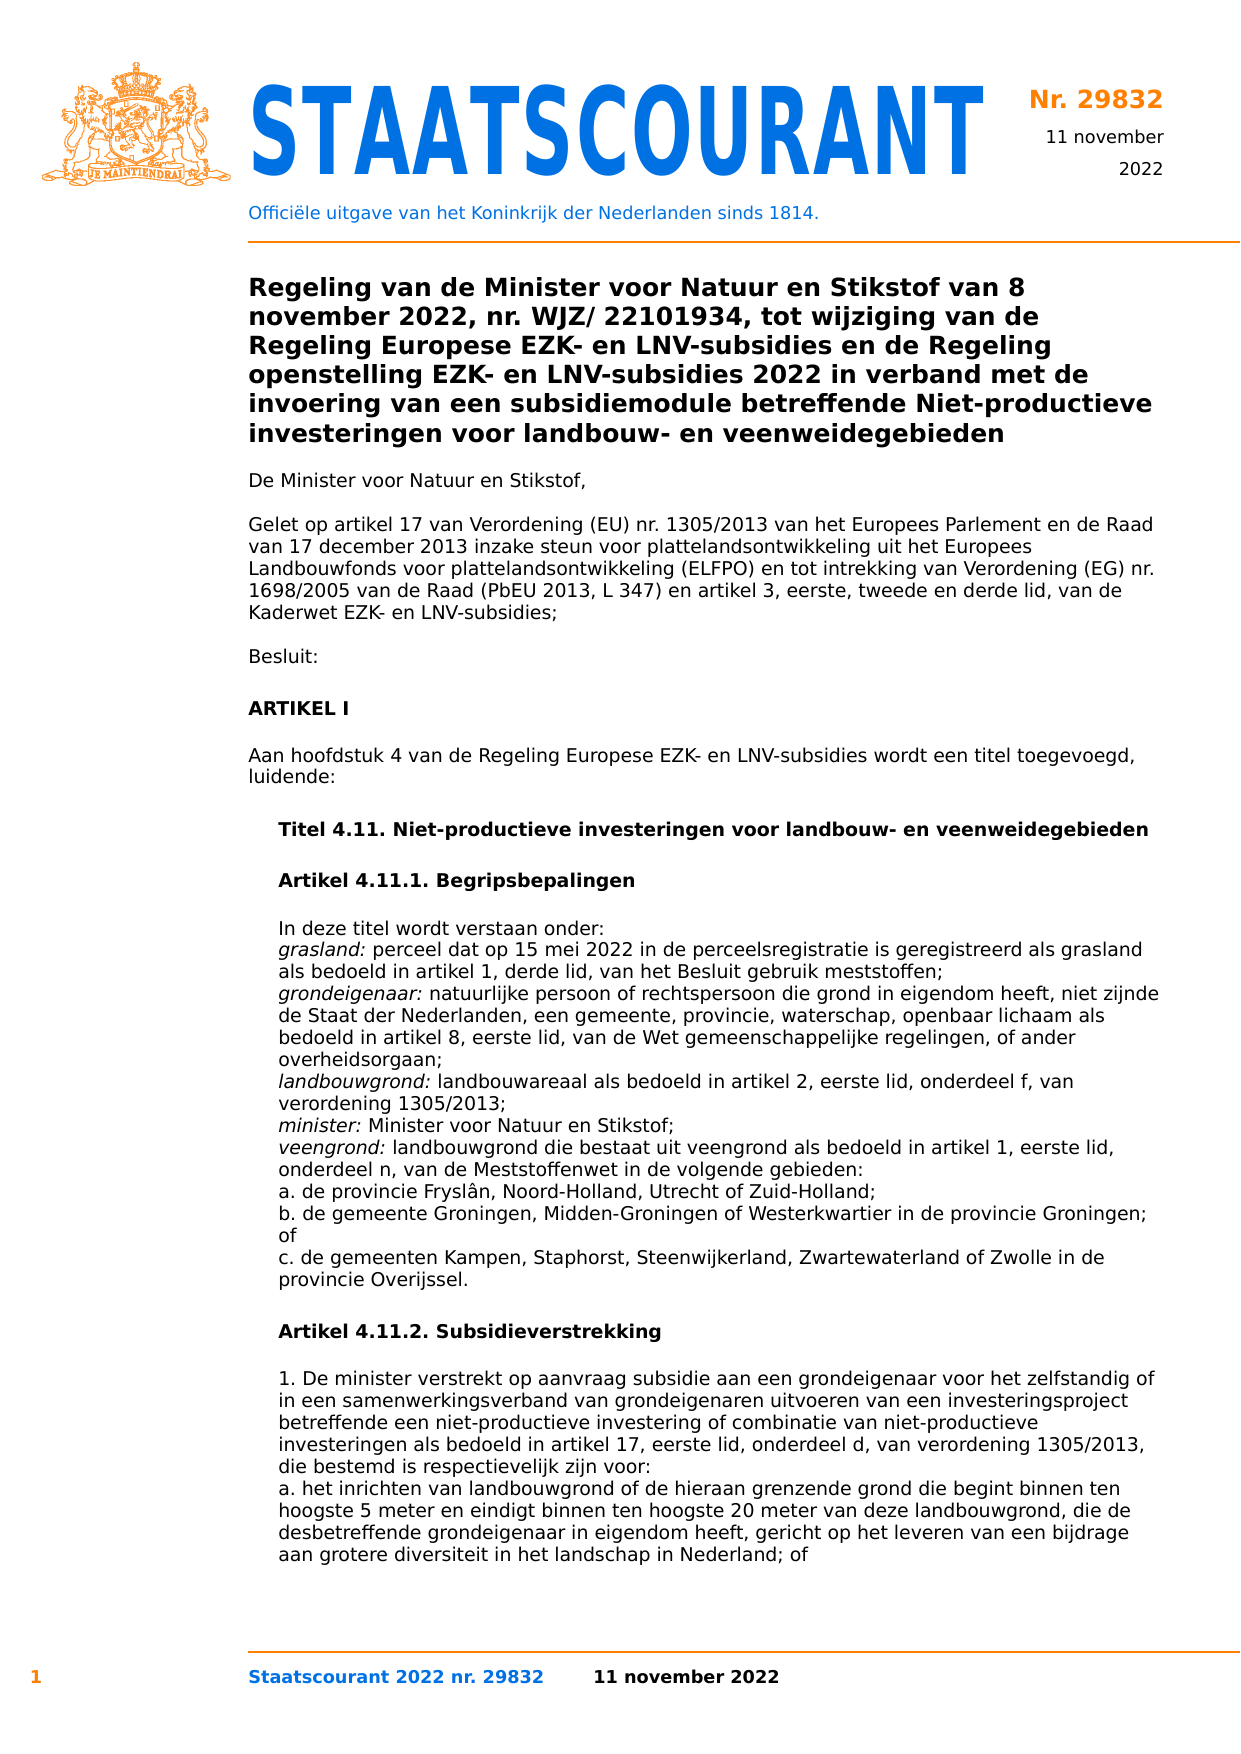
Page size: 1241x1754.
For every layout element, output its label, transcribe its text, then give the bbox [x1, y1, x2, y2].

table_header [25, 62, 248, 241]
text a. het inrichten van landbouwgrond of de hieraan grenzende grond die begint binnen ten hoogste 5 meter en eindigt binnen ten hoogste 20 meter van deze landbouwgrond, die de desbetreffende grondeigenaar in eigendom heeft, gericht op het leveren van een bijdrage aan grotere diversiteit in het landschap in Nederland; of [278, 1478, 1163, 1566]
text c. de gemeenten Kampen, Staphorst, Steenwijkerland, Zwartewaterland of Zwolle in de provincie Overijssel. [278, 1247, 1163, 1291]
text 1. De minister verstrekt op aanvraag subsidie aan een grondeigenaar voor het zelfstandig of in een samenwerkingsverband van grondeigenaren uitvoeren van een investeringsproject betreffende een niet-productieve investering of combinatie van niet-productieve investeringen als bedoeld in artikel 17, eerste lid, onderdeel d, van verordening 1305/2013, die bestemd is respectievelijk zijn voor: [278, 1368, 1163, 1478]
text grondeigenaar: natuurlijke persoon of rechtspersoon die grond in eigendom heeft, niet zijnde de Staat der Nederlanden, een gemeente, provincie, waterschap, openbaar lichaam als bedoeld in artikel 8, eerste lid, van de Wet gemeenschappelijke regelingen, of ander overheidsorgaan; [278, 983, 1163, 1071]
table_header Nr. 29832 [998, 62, 1240, 121]
subtitle ARTIKEL I [248, 697, 1163, 719]
table_cell 11 november [998, 121, 1240, 153]
table_cell Officiële uitgave van het Koninkrijk der Nederlanden sinds 1814. [248, 203, 1240, 241]
table_header STAATSCOURANT [248, 62, 998, 203]
text a. de provincie Fryslân, Noord-Holland, Utrecht of Zuid-Holland; [278, 1181, 1163, 1203]
text b. de gemeente Groningen, Midden-Groningen of Westerkwartier in de provincie Groningen; of [278, 1203, 1163, 1247]
subtitle Titel 4.11. Niet-productieve investeringen voor landbouw- en veenweidegebieden [278, 818, 1163, 840]
subtitle Artikel 4.11.1. Begripsbepalingen [278, 870, 1163, 892]
text landbouwgrond: landbouwareaal als bedoeld in artikel 2, eerste lid, onderdeel f, van verordening 1305/2013; [278, 1071, 1163, 1115]
table_cell 2022 [998, 153, 1240, 203]
picture [41, 62, 231, 186]
subtitle Artikel 4.11.2. Subsidieverstrekking [278, 1321, 1163, 1343]
text In deze titel wordt verstaan onder: [278, 917, 1163, 939]
text De Minister voor Natuur en Stikstof, [248, 470, 1163, 492]
text Aan hoofdstuk 4 van de Regeling Europese EZK- en LNV-subsidies wordt een titel toegevoegd, luidende: [248, 744, 1163, 788]
text minister: Minister voor Natuur en Stikstof; [278, 1115, 1163, 1137]
text grasland: perceel dat op 15 mei 2022 in de perceelsregistratie is geregistreerd als grasland als bedoeld in artikel 1, derde lid, van het Besluit gebruik meststoffen; [278, 939, 1163, 983]
text Gelet op artikel 17 van Verordening (EU) nr. 1305/2013 van het Europees Parlement en de Raad van 17 december 2013 inzake steun voor plattelandsontwikkeling uit het Europees Landbouwfonds voor plattelandsontwikkeling (ELFPO) en tot intrekking van Verordening (EG) nr. 1698/2005 van de Raad (PbEU 2013, L 347) en artikel 3, eerste, tweede en derde lid, van de Kaderwet EZK- en LNV-subsidies; [248, 514, 1163, 624]
subtitle Regeling van de Minister voor Natuur en Stikstof van 8 november 2022, nr. WJZ/ 22101934, tot wijziging van de Regeling Europese EZK- en LNV-subsidies en de Regeling openstelling EZK- en LNV-subsidies 2022 in verband met de invoering van een subsidiemodule betreffende Niet-productieve investeringen voor landbouw- en veenweidegebieden [248, 273, 1163, 448]
text Besluit: [248, 646, 1163, 667]
text veengrond: landbouwgrond die bestaat uit veengrond als bedoeld in artikel 1, eerste lid, onderdeel n, van de Meststoffenwet in de volgende gebieden: [278, 1137, 1163, 1181]
